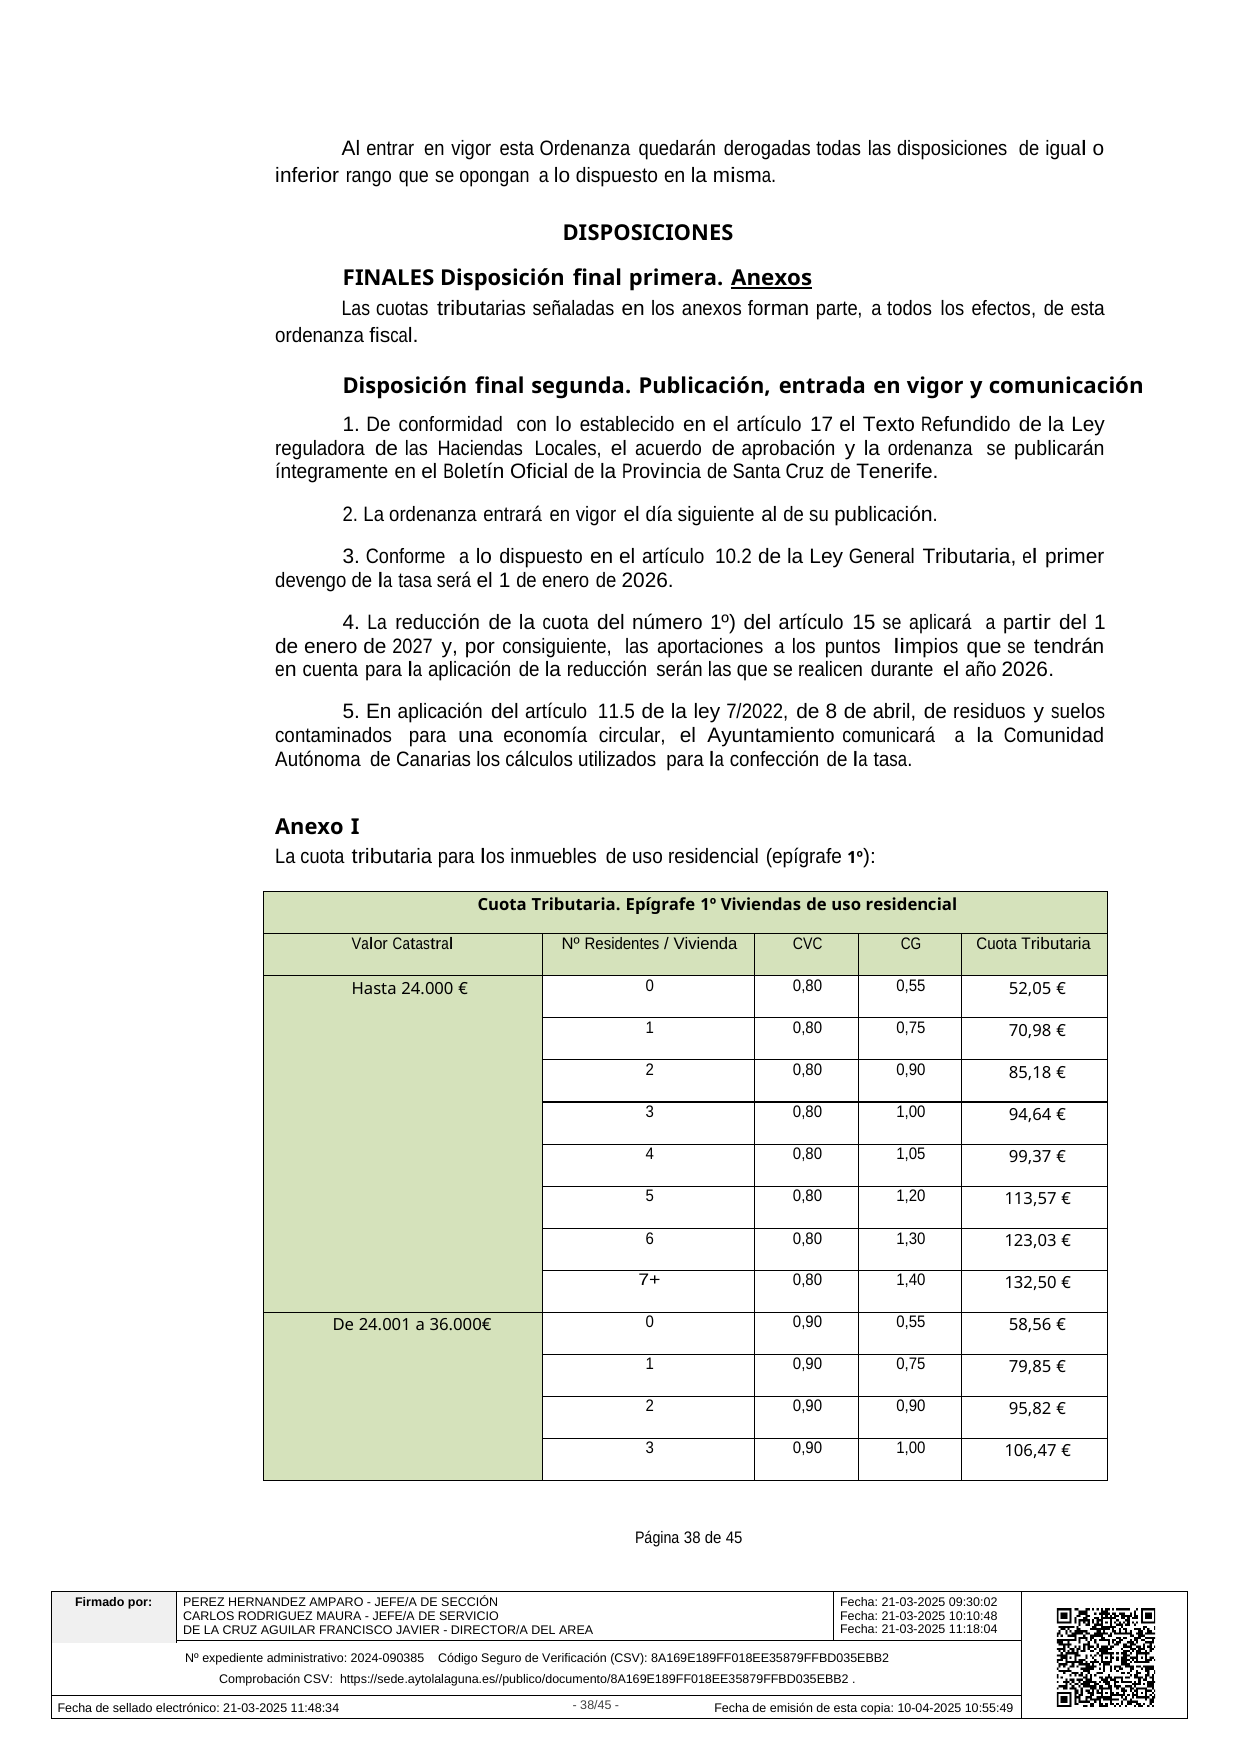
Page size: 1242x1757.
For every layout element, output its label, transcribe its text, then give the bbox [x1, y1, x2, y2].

text DISPOSICIONES FINALES Disposición final primera. Anexos [342, 202, 818, 292]
table_cell 52,05 € [962, 976, 1107, 1017]
table_cell 0,55 [859, 1313, 961, 1354]
table_cell 1,00 [859, 1103, 961, 1143]
text 4. La reducción de la cuota del número 1º) del artículo 15 se aplicará a partir del 1 de enero de 2027 y, por consiguiente, las aportaciones a los puntos limpios que se tendrán en cuenta para la aplicación de la reducción serán las que se realicen durante el año 2026. [275, 611, 1105, 681]
table_cell 0,80 [755, 1271, 858, 1312]
table_cell CG [859, 934, 961, 975]
table_cell 0,90 [755, 1355, 858, 1396]
table_cell 0,90 [755, 1439, 858, 1480]
table_cell 0,75 [859, 1018, 961, 1059]
table_cell 0 [543, 976, 754, 1017]
table_cell 79,85 € [962, 1355, 1107, 1396]
table_cell 0,55 [859, 976, 961, 1017]
table_cell 1,30 [859, 1229, 961, 1269]
text Anexo I [275, 811, 1202, 841]
table_cell De 24.001 a 36.000€ [264, 1313, 542, 1480]
table_cell 85,18 € [962, 1060, 1107, 1101]
table_cell 113,57 € [962, 1187, 1107, 1227]
table_header PEREZ HERNANDEZ AMPARO - JEFE/A DE SECCIÓN CARLOS RODRIGUEZ MAURA - JEFE/A DE SERVICIO DE LA CRUZ AGUILAR FRANCISCO JAVIER - DIRECTOR/A DEL AREA [177, 1592, 833, 1640]
table_cell 0,90 [859, 1060, 961, 1101]
table_header Fecha: 21-03-2025 09:30:02 Fecha: 21-03-2025 10:10:48 Fecha: 21-03-2025 11:18:04 [834, 1592, 1021, 1640]
text Al entrar en vigor esta Ordenanza quedarán derogadas todas las disposiciones de igual o inferior rango que se opongan a lo dispuesto en la misma. [275, 136, 1105, 187]
table_cell 1 [543, 1018, 754, 1059]
table_cell 0 [543, 1313, 754, 1354]
table_cell 1,00 [859, 1439, 961, 1480]
text Disposición final segunda. Publicación, entrada en vigor y comunicación [342, 369, 1202, 399]
table_cell 94,64 € [962, 1103, 1107, 1143]
table_cell 132,50 € [962, 1271, 1107, 1312]
table_cell 0,90 [859, 1397, 961, 1438]
text 3. Conforme a lo dispuesto en el artículo 10.2 de la Ley General Tributaria, el primer devengo de la tasa será el 1 de enero de 2026. [275, 545, 1105, 592]
table_cell 0,80 [755, 1229, 858, 1269]
table_cell CVC [755, 934, 858, 975]
table_cell 5 [543, 1187, 754, 1227]
table_cell 0,75 [859, 1355, 961, 1396]
table_header [1022, 1592, 1187, 1718]
table_cell Fecha de sellado electrónico: 21-03-2025 11:48:34 - 38/45 - Fecha de emisión de esta copia: 10-04-2025 10:55:49 [52, 1696, 1021, 1718]
table_cell 123,03 € [962, 1229, 1107, 1269]
table_cell 0,80 [755, 1018, 858, 1059]
table_cell Valor Catastral [264, 934, 542, 975]
table_cell Nº Residentes / Vivienda [543, 934, 754, 975]
text 1. De conformidad con lo establecido en el artículo 17 el Texto Refundido de la Ley reguladora de las Haciendas Locales, el acuerdo de aprobación y la ordenanza se publicarán íntegramente en el Boletín Oficial de la Provincia de Santa Cruz de Tenerife. [275, 412, 1105, 484]
table_cell 7+ [543, 1271, 754, 1312]
table_cell 0,80 [755, 1060, 858, 1101]
table_header Cuota Tributaria. Epígrafe 1º Viviendas de uso residencial [264, 892, 1107, 933]
table_cell 99,37 € [962, 1145, 1107, 1186]
table_cell 0,90 [755, 1313, 858, 1354]
table_cell 1,40 [859, 1271, 961, 1312]
table_cell 106,47 € [962, 1439, 1107, 1480]
table_cell 6 [543, 1229, 754, 1269]
table_cell Hasta 24.000 € [264, 976, 542, 1312]
table_cell 0,80 [755, 1145, 858, 1186]
table_cell 1,20 [859, 1187, 961, 1227]
table_cell 1 [543, 1355, 754, 1396]
text Las cuotas tributarias señaladas en los anexos forman parte, a todos los efectos, de esta ordenanza fiscal. [275, 295, 1105, 346]
text 2. La ordenanza entrará en vigor el día siguiente al de su publicación. [342, 502, 1202, 526]
table_cell 0,80 [755, 976, 858, 1017]
table_cell 3 [543, 1439, 754, 1480]
table_cell Nº expediente administrativo: 2024-090385 Código Seguro de Verificación (CSV): 8A169E189FF018EE35879FFBD035EBB2 Comprobación CSV: https://sede.aytolalaguna.es//publico/documento/8A169E189FF018EE35879FFBD035EBB2 . [52, 1641, 1021, 1694]
table_cell 0,80 [755, 1103, 858, 1143]
text 5. En aplicación del artículo 11.5 de la ley 7/2022, de 8 de abril, de residuos y suelos contaminados para una economía circular, el Ayuntamiento comunicará a la Comunidad Autónoma de Canarias los cálculos utilizados para la confección de la tasa. [275, 700, 1105, 771]
table_cell 95,82 € [962, 1397, 1107, 1438]
table_cell 3 [543, 1103, 754, 1143]
text La cuota tributaria para los inmuebles de uso residencial (epígrafe 1º): [275, 844, 1202, 868]
table_header Firmado por: [52, 1592, 176, 1640]
table_cell 0,80 [755, 1187, 858, 1227]
table_cell 70,98 € [962, 1018, 1107, 1059]
table_cell 1,05 [859, 1145, 961, 1186]
table_cell 4 [543, 1145, 754, 1186]
table_cell 2 [543, 1060, 754, 1101]
text Página 38 de 45 [629, 1528, 748, 1547]
table_cell 2 [543, 1397, 754, 1438]
table_cell 58,56 € [962, 1313, 1107, 1354]
table_cell 0,90 [755, 1397, 858, 1438]
table_cell Cuota Tributaria [962, 934, 1107, 975]
